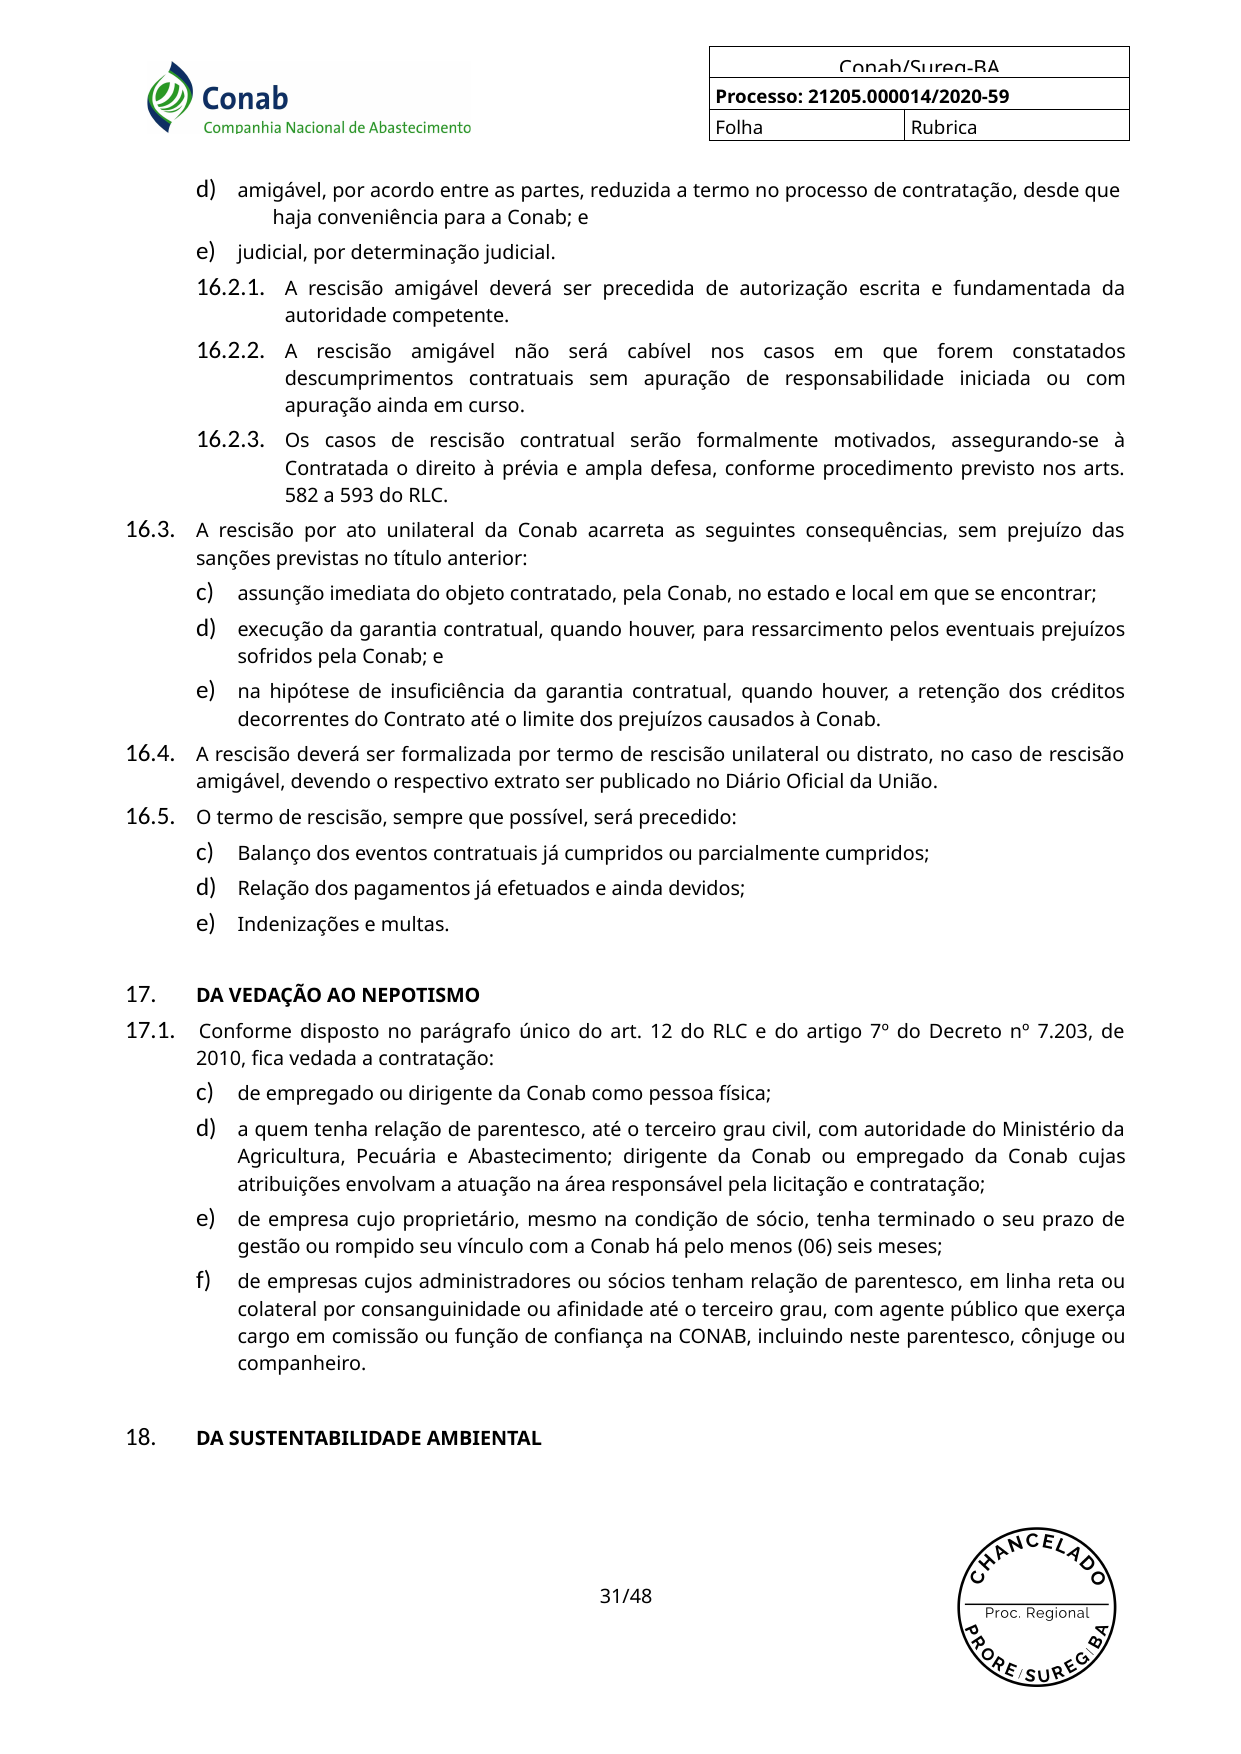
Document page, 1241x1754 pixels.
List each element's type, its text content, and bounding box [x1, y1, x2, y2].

list Relação dos pagamentos já efetuados e ainda devidos; [196, 874, 1127, 902]
list execução da garantia contratual, quando houver, para ressarcimento pelos eventuais prejuízos sofridos pela Conab; e [196, 615, 1127, 669]
list A rescisão por ato unilateral da Conab acarreta as seguintes consequências, sem prejuízo das sanções previstas no título anterior: [125, 516, 1127, 571]
list de empregado ou dirigente da Conab como pessoa física; [196, 1080, 1127, 1107]
list Indenizações e multas. [196, 910, 1127, 938]
list a quem tenha relação de parentesco, até o terceiro grau civil, com autoridade do Ministério da Agricultura, Pecuária e Abastecimento; dirigente da Conab ou empregado da Conab cujas atribuições envolvam a atuação na área responsável pela licitação e contratação; [196, 1115, 1127, 1197]
list amigável, por acordo entre as partes, reduzida a termo no processo de contratação, desde que haja conveniência para a Conab; e [196, 176, 1127, 230]
list na hipótese de insuficiência da garantia contratual, quando houver, a retenção dos créditos decorrentes do Contrato até o limite dos prejuízos causados à Conab. [196, 678, 1127, 732]
picture [951, 1508, 1148, 1706]
list A rescisão amigável deverá ser precedida de autorização escrita e fundamentada da autoridade competente. [196, 274, 1127, 329]
list Os casos de rescisão contratual serão formalmente motivados, assegurando-se à Contratada o direito à prévia e ampla defesa, conforme procedimento previsto nos arts. 582 a 593 do RLC. [196, 427, 1127, 508]
picture [147, 61, 471, 134]
list de empresas cujos administradores ou sócios tenham relação de parentesco, em linha reta ou colateral por consanguinidade ou afinidade até o terceiro grau, com agente público que exerça cargo em comissão ou função de confiança na CONAB, incluindo neste parentesco, cônjuge ou companheiro. [196, 1268, 1127, 1376]
list Balanço dos eventos contratuais já cumpridos ou parcialmente cumpridos; [196, 839, 1127, 866]
list assunção imediata do objeto contratado, pela Conab, no estado e local em que se encontrar; [196, 579, 1127, 607]
list DA VEDAÇÃO AO NEPOTISMO [125, 981, 1127, 1009]
list judicial, por determinação judicial. [196, 239, 1127, 266]
list A rescisão deverá ser formalizada por termo de rescisão unilateral ou distrato, no caso de rescisão amigável, devendo o respectivo extrato ser publicado no Diário Oficial da União. [125, 740, 1127, 795]
list Conforme disposto no parágrafo único do art. 12 do RLC e do artigo 7º do Decreto nº 7.203, de 2010, fica vedada a contratação: [125, 1017, 1127, 1071]
list de empresa cujo proprietário, mesmo na condição de sócio, tenha terminado o seu prazo de gestão ou rompido seu vínculo com a Conab há pelo menos (06) seis meses; [196, 1205, 1127, 1259]
list A rescisão amigável não será cabível nos casos em que forem constatados descumprimentos contratuais sem apuração de responsabilidade iniciada ou com apuração ainda em curso. [196, 337, 1127, 418]
list DA SUSTENTABILIDADE AMBIENTAL [125, 1424, 1127, 1451]
list O termo de rescisão, sempre que possível, será precedido: [125, 803, 1127, 830]
